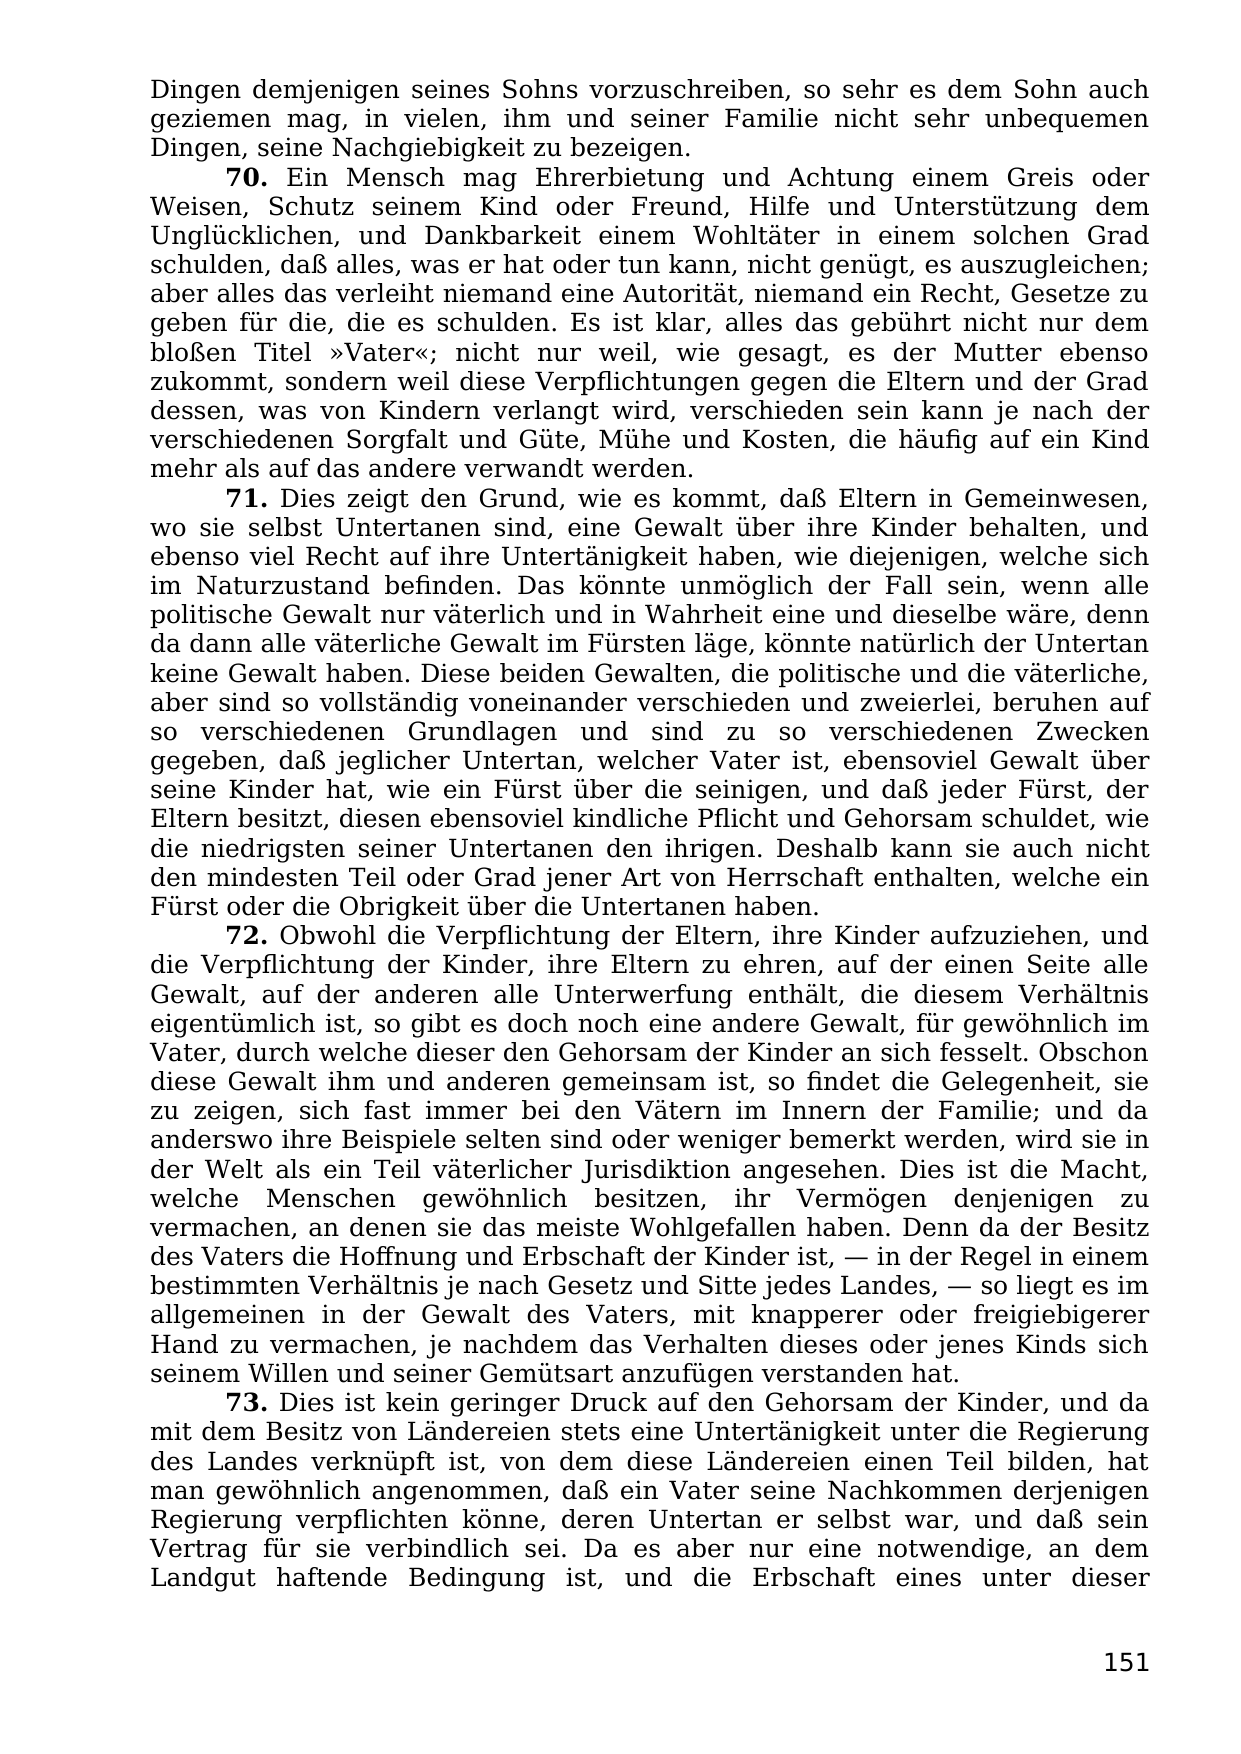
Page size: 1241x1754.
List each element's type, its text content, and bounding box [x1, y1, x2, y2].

text 73. Dies ist kein geringer Druck auf den Gehorsam der Kinder, und da mit dem Besitz von Ländereien stets eine Untertänigkeit unter die Regierung des Landes verknüpft ist, von dem diese Ländereien einen Teil bilden, hat man gewöhnlich angenommen, daß ein Vater seine Nachkommen derjenigen Regierung verpflichten könne, deren Untertan er selbst war, und daß sein Vertrag für sie verbindlich sei. Da es aber nur eine notwendige, an dem Landgut haftende Bedingung ist, und die Erbschaft eines unter dieser [150, 1388, 1151, 1592]
text 70. Ein Mensch mag Ehrerbietung und Achtung einem Greis oder Weisen, Schutz seinem Kind oder Freund, Hilfe und Unterstützung dem Unglücklichen, und Dankbarkeit einem Wohltäter in einem solchen Grad schulden, daß alles, was er hat oder tun kann, nicht genügt, es auszugleichen; aber alles das verleiht niemand eine Autorität, niemand ein Recht, Gesetze zu geben für die, die es schulden. Es ist klar, alles das gebührt nicht nur dem bloßen Titel »Vater«; nicht nur weil, wie gesagt, es der Mutter ebenso zukommt, sondern weil diese Verpflichtungen gegen die Eltern und der Grad dessen, was von Kindern verlangt wird, verschieden sein kann je nach der verschiedenen Sorgfalt und Güte, Mühe und Kosten, die häufig auf ein Kind mehr als auf das andere verwandt werden. [150, 162, 1151, 483]
text 72. Obwohl die Verpflichtung der Eltern, ihre Kinder aufzuziehen, und die Verpflichtung der Kinder, ihre Eltern zu ehren, auf der einen Seite alle Gewalt, auf der anderen alle Unterwerfung enthält, die diesem Verhältnis eigentümlich ist, so gibt es doch noch eine andere Gewalt, für gewöhnlich im Vater, durch welche dieser den Gehorsam der Kinder an sich fesselt. Obschon diese Gewalt ihm und anderen gemeinsam ist, so findet die Gelegenheit, sie zu zeigen, sich fast immer bei den Vätern im Innern der Familie; und da anderswo ihre Beispiele selten sind oder weniger bemerkt werden, wird sie in der Welt als ein Teil väterlicher Jurisdiktion angesehen. Dies ist die Macht, welche Menschen gewöhnlich besitzen, ihr Vermögen denjenigen zu vermachen, an denen sie das meiste Wohlgefallen haben. Denn da der Besitz des Vaters die Hoffnung und Erbschaft der Kinder ist, — in der Regel in einem bestimmten Verhältnis je nach Gesetz und Sitte jedes Landes, — so liegt es im allgemeinen in der Gewalt des Vaters, mit knapperer oder freigiebigerer Hand zu vermachen, je nachdem das Verhalten dieses oder jenes Kinds sich seinem Willen und seiner Gemütsart anzufügen verstanden hat. [150, 921, 1151, 1388]
text Dingen demjenigen seines Sohns vorzuschreiben, so sehr es dem Sohn auch geziemen mag, in vielen, ihm und seiner Familie nicht sehr unbequemen Dingen, seine Nachgiebigkeit zu bezeigen. [150, 75, 1151, 162]
text 71. Dies zeigt den Grund, wie es kommt, daß Eltern in Gemeinwesen, wo sie selbst Untertanen sind, eine Gewalt über ihre Kinder behalten, und ebenso viel Recht auf ihre Untertänigkeit haben, wie diejenigen, welche sich im Naturzustand befinden. Das könnte unmöglich der Fall sein, wenn alle politische Gewalt nur väterlich und in Wahrheit eine und dieselbe wäre, denn da dann alle väterliche Gewalt im Fürsten läge, könnte natürlich der Untertan keine Gewalt haben. Diese beiden Gewalten, die politische und die väterliche, aber sind so vollständig voneinander verschieden und zweierlei, beruhen auf so verschiedenen Grundlagen und sind zu so verschiedenen Zwecken gegeben, daß jeglicher Untertan, welcher Vater ist, ebensoviel Gewalt über seine Kinder hat, wie ein Fürst über die seinigen, und daß jeder Fürst, der Eltern besitzt, diesen ebensoviel kindliche Pflicht und Gehorsam schuldet, wie die niedrigsten seiner Untertanen den ihrigen. Deshalb kann sie auch nicht den mindesten Teil oder Grad jener Art von Herrschaft enthalten, welche ein Fürst oder die Obrigkeit über die Untertanen haben. [150, 483, 1151, 921]
